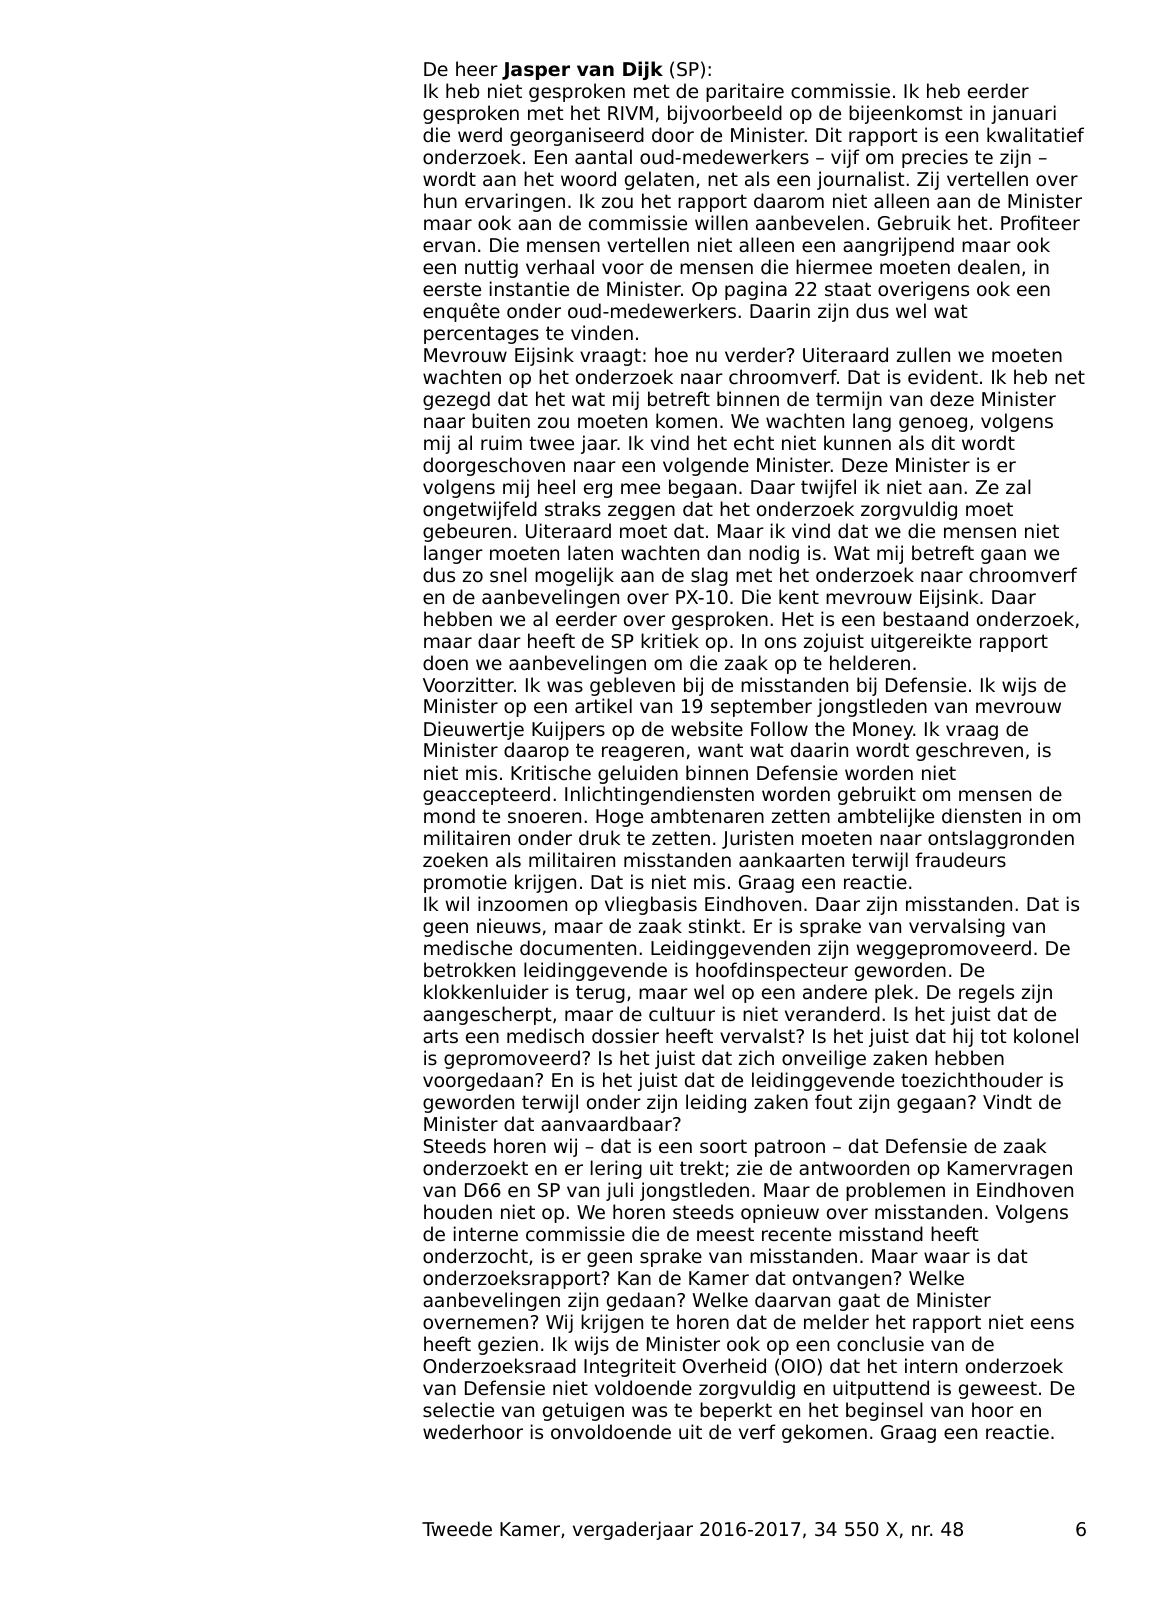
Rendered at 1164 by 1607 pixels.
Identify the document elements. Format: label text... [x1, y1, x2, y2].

text Mevrouw Eijsink vraagt: hoe nu verder? Uiteraard zullen we moeten wachten op het onderzoek naar chroomverf. Dat is evident. Ik heb net gezegd dat het wat mij betreft binnen de termijn van deze Minister naar buiten zou moeten komen. We wachten lang genoeg, volgens mij al ruim twee jaar. Ik vind het echt niet kunnen als dit wordt doorgeschoven naar een volgende Minister. Deze Minister is er volgens mij heel erg mee begaan. Daar twijfel ik niet aan. Ze zal ongetwijfeld straks zeggen dat het onderzoek zorgvuldig moet gebeuren. Uiteraard moet dat. Maar ik vind dat we die mensen niet langer moeten laten wachten dan nodig is. Wat mij betreft gaan we dus zo snel mogelijk aan de slag met het onderzoek naar chroomverf en de aanbevelingen over PX-10. Die kent mevrouw Eijsink. Daar hebben we al eerder over gesproken. Het is een bestaand onderzoek, maar daar heeft de SP kritiek op. In ons zojuist uitgereikte rapport doen we aanbevelingen om die zaak op te helderen. [422, 345, 1087, 674]
text De heer Jasper van Dijk (SP): [422, 59, 1087, 81]
text Steeds horen wij – dat is een soort patroon – dat Defensie de zaak onderzoekt en er lering uit trekt; zie de antwoorden op Kamervragen van D66 en SP van juli jongstleden. Maar de problemen in Eindhoven houden niet op. We horen steeds opnieuw over misstanden. Volgens de interne commissie die de meest recente misstand heeft onderzocht, is er geen sprake van misstanden. Maar waar is dat onderzoeksrapport? Kan de Kamer dat ontvangen? Welke aanbevelingen zijn gedaan? Welke daarvan gaat de Minister overnemen? Wij krijgen te horen dat de melder het rapport niet eens heeft gezien. Ik wijs de Minister ook op een conclusie van de Onderzoeksraad Integriteit Overheid (OIO) dat het intern onderzoek van Defensie niet voldoende zorgvuldig en uitputtend is geweest. De selectie van getuigen was te beperkt en het beginsel van hoor en wederhoor is onvoldoende uit de verf gekomen. Graag een reactie. [422, 1136, 1087, 1444]
text Ik heb niet gesproken met de paritaire commissie. Ik heb eerder gesproken met het RIVM, bijvoorbeeld op de bijeenkomst in januari die werd georganiseerd door de Minister. Dit rapport is een kwalitatief onderzoek. Een aantal oud-medewerkers – vijf om precies te zijn – wordt aan het woord gelaten, net als een journalist. Zij vertellen over hun ervaringen. Ik zou het rapport daarom niet alleen aan de Minister maar ook aan de commissie willen aanbevelen. Gebruik het. Profiteer ervan. Die mensen vertellen niet alleen een aangrijpend maar ook een nuttig verhaal voor de mensen die hiermee moeten dealen, in eerste instantie de Minister. Op pagina 22 staat overigens ook een enquête onder oud-medewerkers. Daarin zijn dus wel wat percentages te vinden. [422, 81, 1087, 345]
text Voorzitter. Ik was gebleven bij de misstanden bij Defensie. Ik wijs de Minister op een artikel van 19 september jongstleden van mevrouw Dieuwertje Kuijpers op de website Follow the Money. Ik vraag de Minister daarop te reageren, want wat daarin wordt geschreven, is niet mis. Kritische geluiden binnen Defensie worden niet geaccepteerd. Inlichtingendiensten worden gebruikt om mensen de mond te snoeren. Hoge ambtenaren zetten ambtelijke diensten in om militairen onder druk te zetten. Juristen moeten naar ontslaggronden zoeken als militairen misstanden aankaarten terwijl fraudeurs promotie krijgen. Dat is niet mis. Graag een reactie. [422, 674, 1087, 894]
text Ik wil inzoomen op vliegbasis Eindhoven. Daar zijn misstanden. Dat is geen nieuws, maar de zaak stinkt. Er is sprake van vervalsing van medische documenten. Leidinggevenden zijn weggepromoveerd. De betrokken leidinggevende is hoofdinspecteur geworden. De klokkenluider is terug, maar wel op een andere plek. De regels zijn aangescherpt, maar de cultuur is niet veranderd. Is het juist dat de arts een medisch dossier heeft vervalst? Is het juist dat hij tot kolonel is gepromoveerd? Is het juist dat zich onveilige zaken hebben voorgedaan? En is het juist dat de leidinggevende toezichthouder is geworden terwijl onder zijn leiding zaken fout zijn gegaan? Vindt de Minister dat aanvaardbaar? [422, 894, 1087, 1136]
